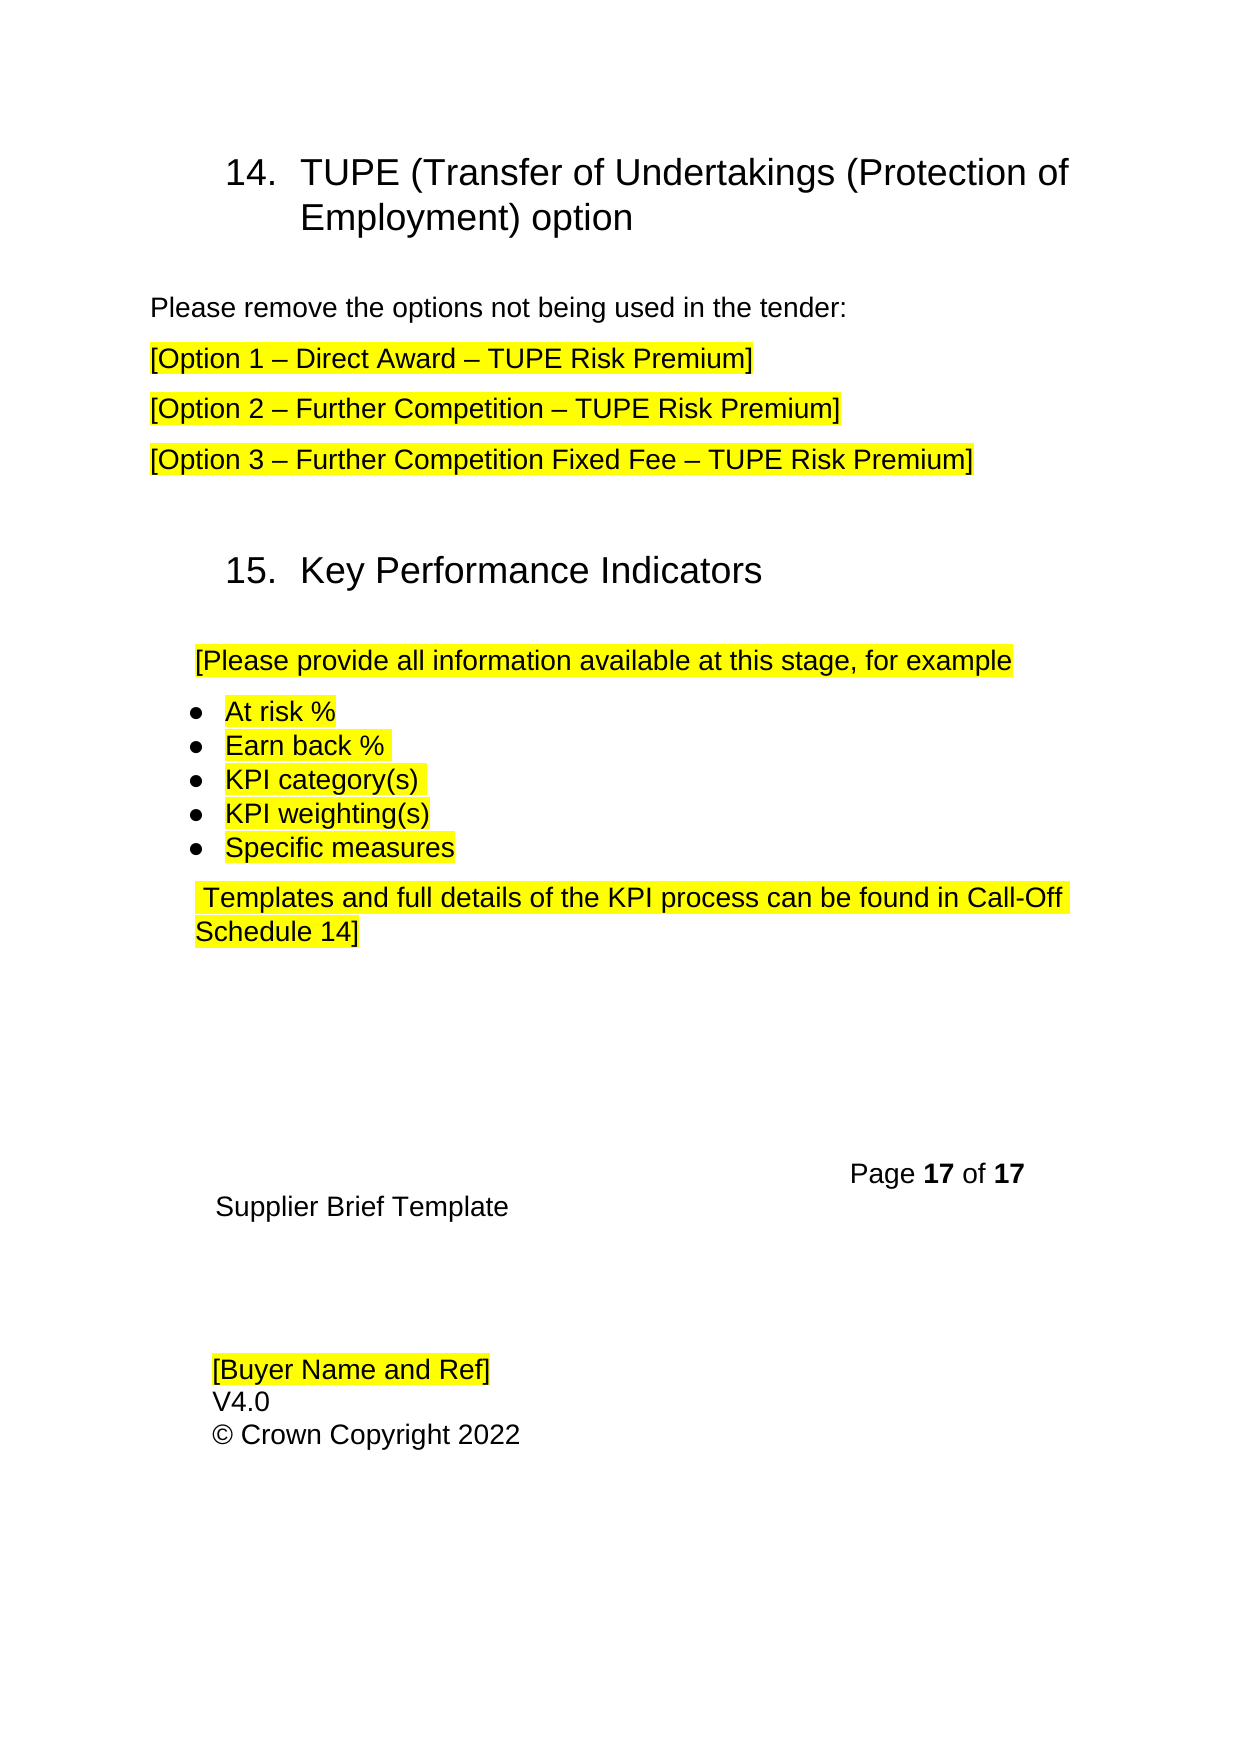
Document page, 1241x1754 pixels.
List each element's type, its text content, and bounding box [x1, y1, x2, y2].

text [Please provide all information available at this stage, for example [195, 644, 1090, 677]
list Earn back % [187, 729, 1090, 761]
subtitle TUPE (Transfer of Undertakings (Protection of Employment) option [225, 150, 1090, 238]
list Specific measures [187, 831, 1090, 863]
text [Option 3 – Further Competition Fixed Fee – TUPE Risk Premium] [150, 443, 1090, 475]
subtitle Key Performance Indicators [225, 548, 1090, 591]
list KPI category(s) [187, 763, 1090, 795]
text [Option 1 – Direct Award – TUPE Risk Premium] [150, 342, 1090, 374]
text Templates and full details of the KPI process can be found in Call-Off Schedule 14] [195, 881, 1090, 948]
text [Option 2 – Further Competition – TUPE Risk Premium] [150, 392, 1090, 425]
text Please remove the options not being used in the tender: [150, 291, 1090, 323]
list KPI weighting(s) [187, 797, 1090, 829]
list At risk % [187, 695, 1090, 727]
